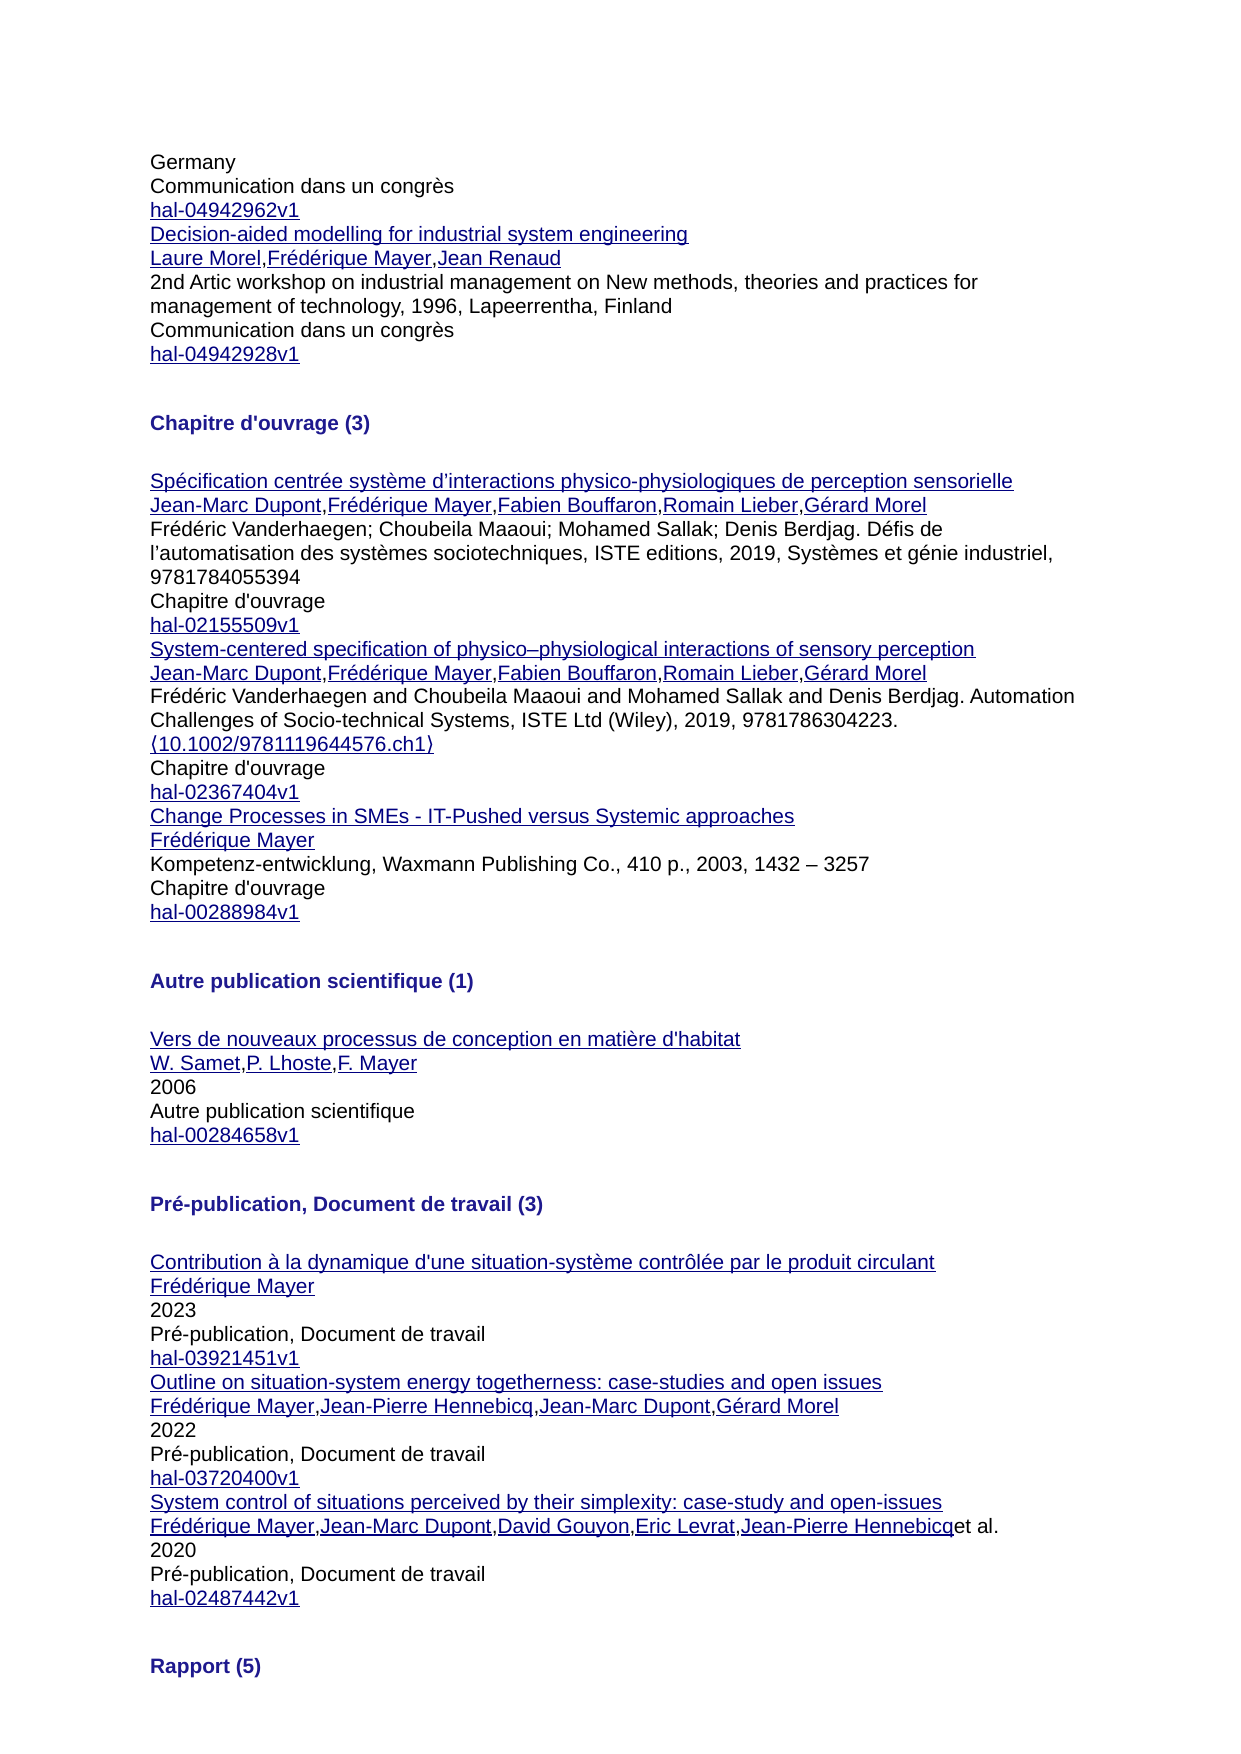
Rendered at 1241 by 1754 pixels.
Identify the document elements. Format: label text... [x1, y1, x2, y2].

table_header Vers de nouveaux processus de conception en matière d'habitat W. Samet,P. Lhoste,F. Mayer 2006 Autre publication scientifique hal-00284658v1 [150, 1027, 1090, 1147]
subtitle Chapitre d'ouvrage (3) [150, 410, 1090, 434]
table_cell Outline on situation-system energy togetherness: case-studies and open issues Frédérique Mayer,Jean-Pierre Hennebicq,Jean-Marc Dupont,Gérard Morel 2022 Pré-publication, Document de travail hal-03720400v1 [150, 1370, 1090, 1489]
table_header Contribution à la dynamique d'une situation-système contrôlée par le produit circulant Frédérique Mayer 2023 Pré-publication, Document de travail hal-03921451v1 [150, 1250, 1090, 1370]
subtitle Autre publication scientifique (1) [150, 969, 1090, 993]
subtitle Rapport (5) [150, 1654, 1090, 1678]
table_header Spécification centrée système d’interactions physico-physiologiques de perception sensorielle Jean-Marc Dupont,Frédérique Mayer,Fabien Bouffaron,Romain Lieber,Gérard Morel Frédéric Vanderhaegen; Choubeila Maaoui; Mohamed Sallak; Denis Berdjag. Défis de l’automatisation des systèmes sociotechniques, ISTE editions, 2019, Systèmes et génie industriel, 9781784055394 Chapitre d'ouvrage hal-02155509v1 [150, 469, 1090, 636]
subtitle Pré-publication, Document de travail (3) [150, 1192, 1090, 1216]
table_cell Change Processes in SMEs - IT-Pushed versus Systemic approaches Frédérique Mayer Kompetenz-entwicklung, Waxmann Publishing Co., 410 p., 2003, 1432 – 3257 Chapitre d'ouvrage hal-00288984v1 [150, 804, 1090, 924]
table_cell Contribution to education engineering within a CIM-center Frédérique Mayer,Gérard Morel,Karl Heinz Kapp ERNET (E.P. european robotics network) workshop on Advances in robotics, 1996, Karlsruhe, Germany Communication dans un congrès hal-04942962v1 [150, 150, 1090, 222]
table_cell Decision-aided modelling for industrial system engineering Laure Morel,Frédérique Mayer,Jean Renaud 2nd Artic workshop on industrial management on New methods, theories and practices for management of technology, 1996, Lapeerrentha, Finland Communication dans un congrès hal-04942928v1 [150, 222, 1090, 366]
table_cell System‐centered specification of physico–physiological interactions of sensory perception Jean-Marc Dupont,Frédérique Mayer,Fabien Bouffaron,Romain Lieber,Gérard Morel Frédéric Vanderhaegen and Choubeila Maaoui and Mohamed Sallak and Denis Berdjag. Automation Challenges of Socio‐technical Systems, ISTE Ltd (Wiley), 2019, 9781786304223. ⟨10.1002/9781119644576.ch1⟩ Chapitre d'ouvrage hal-02367404v1 [150, 636, 1090, 804]
table_cell System control of situations perceived by their simplexity: case-study and open-issues Frédérique Mayer,Jean-Marc Dupont,David Gouyon,Eric Levrat,Jean-Pierre Hennebicqet al. 2020 Pré-publication, Document de travail hal-02487442v1 [150, 1490, 1090, 1609]
